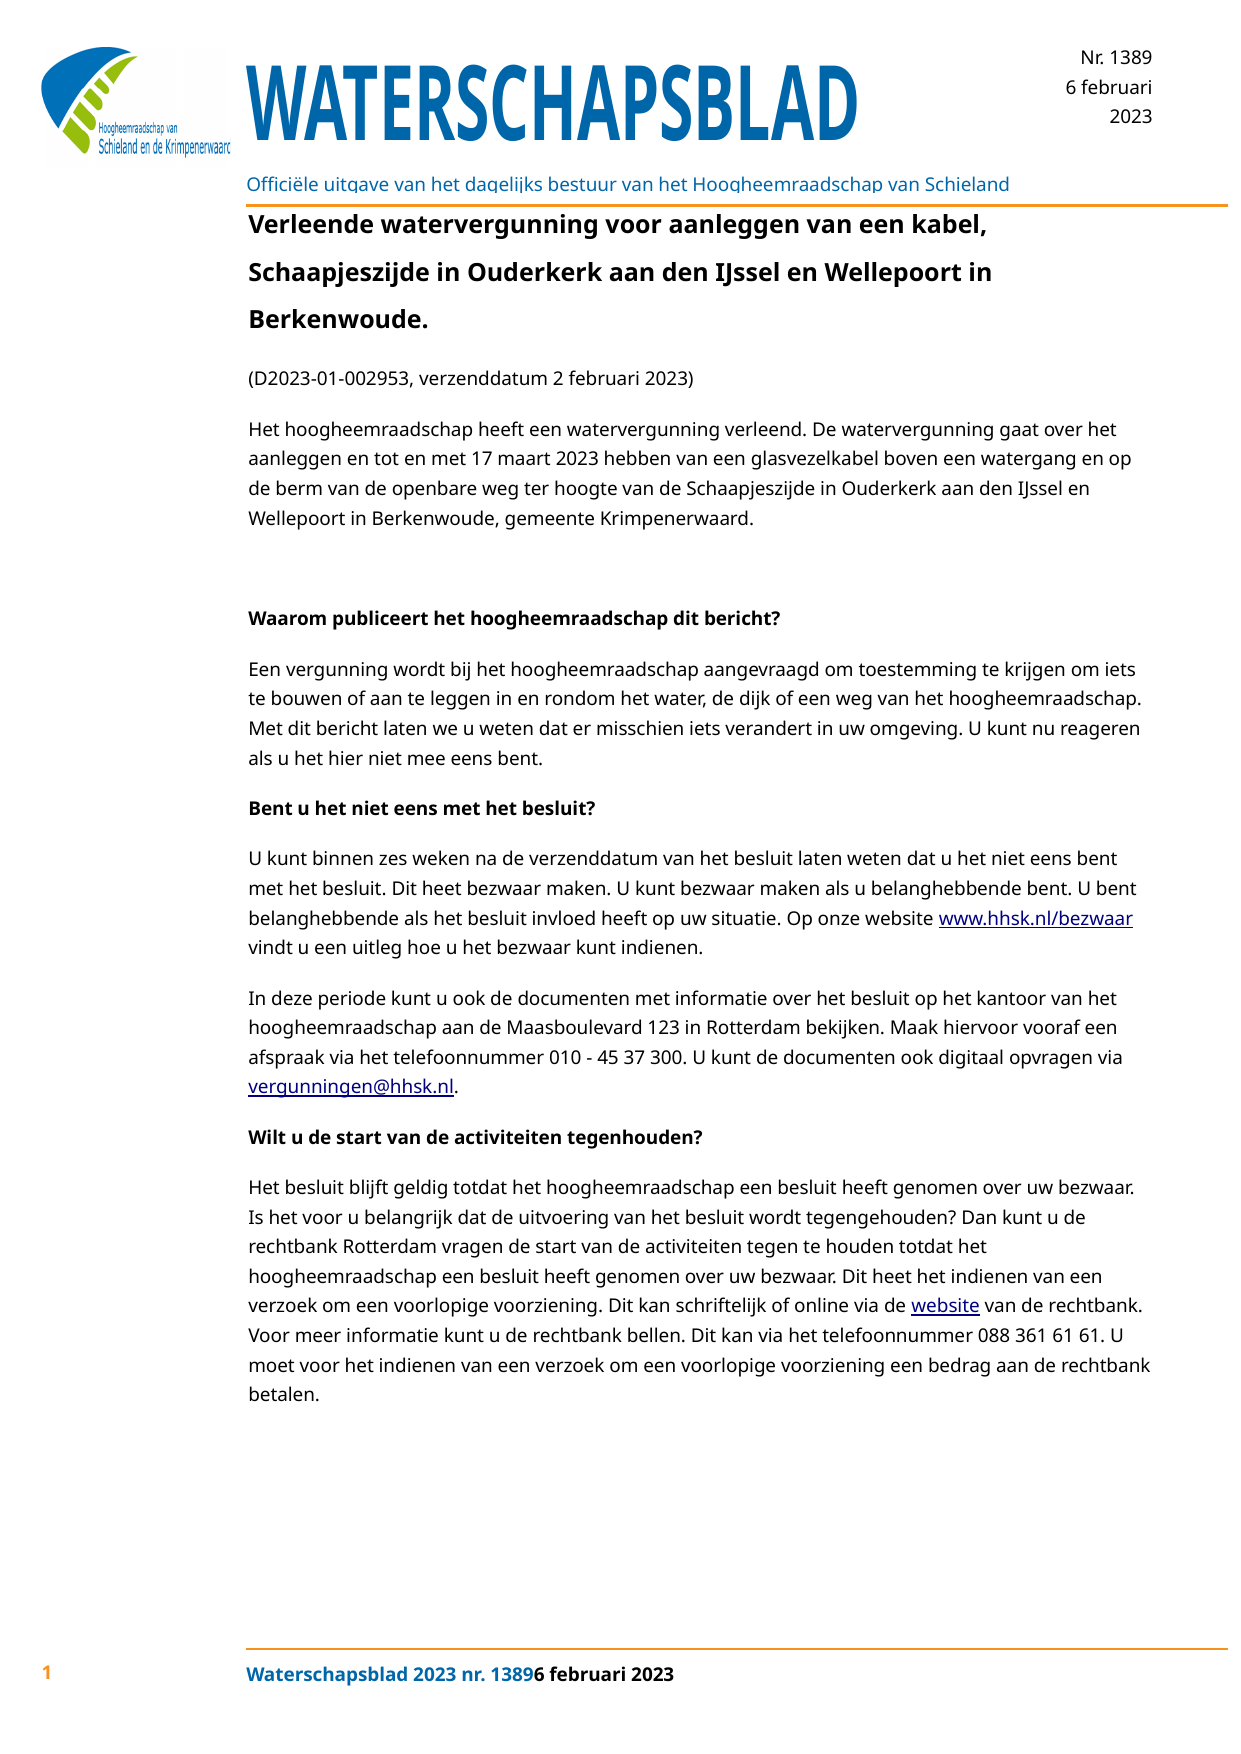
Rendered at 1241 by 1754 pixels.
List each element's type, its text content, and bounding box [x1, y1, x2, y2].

text U kunt binnen zes weken na de verzenddatum van het besluit laten weten dat u het niet eens bent met het besluit. Dit heet bezwaar maken. U kunt bezwaar maken als u belanghebbende bent. U bent belanghebbende als het besluit invloed heeft op uw situatie. Op onze website www.hhsk.nl/bezwaar vindt u een uitleg hoe u het bezwaar kunt indienen. [248, 846, 1152, 960]
text Waarom publiceert het hoogheemraadschap dit bericht? [248, 606, 1152, 631]
text Bent u het niet eens met het besluit? [248, 795, 1152, 821]
text Het hoogheemraadschap heeft een watervergunning verleend. De watervergunning gaat over het aanleggen en tot en met 17 maart 2023 hebben van een glasvezelkabel boven een watergang en op de berm van de openbare weg ter hoogte van de Schaapjeszijde in Ouderkerk aan den IJssel en Wellepoort in Berkenwoude, gemeente Krimpenerwaard. [248, 416, 1152, 530]
text Verleende watervergunning voor aanleggen van een kabel, Schaapjeszijde in Ouderkerk aan den IJssel en Wellepoort in Berkenwoude. [248, 207, 1152, 336]
text (D2023-01-002953, verzenddatum 2 februari 2023) [248, 366, 1152, 391]
text Een vergunning wordt bij het hoogheemraadschap aangevraagd om toestemming te krijgen om iets te bouwen of aan te leggen in en rondom het water, de dijk of een weg van het hoogheemraadschap. Met dit bericht laten we u weten dat er misschien iets verandert in uw omgeving. U kunt nu reageren als u het hier niet mee eens bent. [248, 656, 1152, 770]
text Wilt u de start van de activiteiten tegenhouden? [248, 1124, 1152, 1149]
text Het besluit blijft geldig totdat het hoogheemraadschap een besluit heeft genomen over uw bezwaar. Is het voor u belangrijk dat de uitvoering van het besluit wordt tegengehouden? Dan kunt u de rechtbank Rotterdam vragen de start van de activiteiten tegen te houden totdat het hoogheemraadschap een besluit heeft genomen over uw bezwaar. Dit heet het indienen van een verzoek om een voorlopige voorziening. Dit kan schriftelijk of online via de website van de rechtbank. Voor meer informatie kunt u de rechtbank bellen. Dit kan via het telefoonnummer 088 361 61 61. U moet voor het indienen van een verzoek om een voorlopige voorziening een bedrag aan de rechtbank betalen. [248, 1174, 1152, 1407]
text In deze periode kunt u ook de documenten met informatie over het besluit op het kantoor van het hoogheemraadschap aan de Maasboulevard 123 in Rotterdam bekijken. Maak hiervoor vooraf een afspraak via het telefoonnummer 010 - 45 37 300. U kunt de documenten ook digitaal opvragen via vergunningen@hhsk.nl. [248, 985, 1152, 1099]
picture [41, 47, 231, 172]
